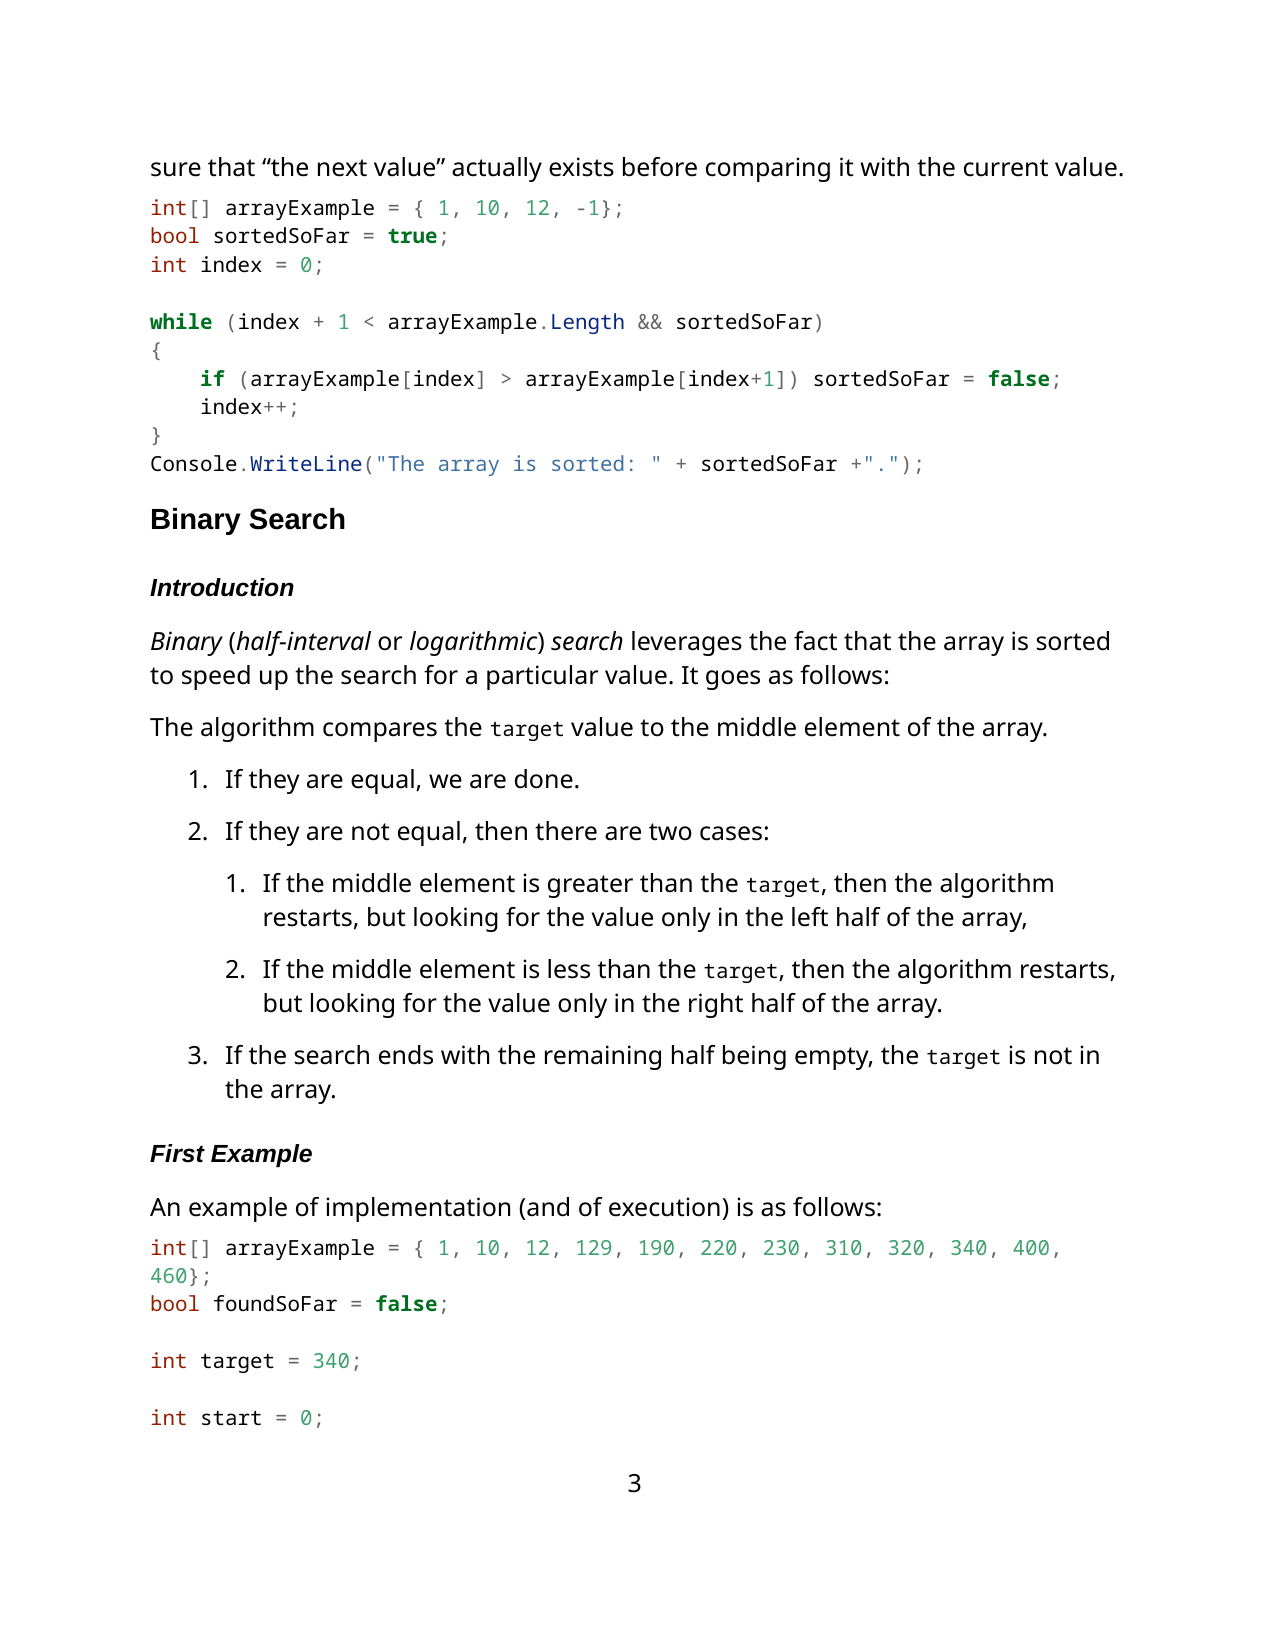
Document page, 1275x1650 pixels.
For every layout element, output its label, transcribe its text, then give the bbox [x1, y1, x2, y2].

list If the middle element is greater than the target, then the algorithm restarts, but looking for the value only in the left half of the array, [225, 865, 1125, 933]
text int start = 0; [150, 1403, 1125, 1432]
list If the search ends with the remaining half being empty, the target is not in the array. [187, 1037, 1125, 1106]
list If the middle element is less than the target, then the algorithm restarts, but looking for the value only in the right half of the array. [225, 951, 1125, 1019]
text int index = 0; [150, 250, 1125, 278]
text int[] arrayExample = { 1, 10, 12, -1}; [150, 193, 1125, 221]
text int target = 340; [150, 1346, 1125, 1375]
text Binary (half-interval or logarithmic) search leverages the fact that the array is sorted to speed up the search for a particular value. It goes as follows: [150, 623, 1125, 692]
list If they are not equal, then there are two cases: [187, 813, 1125, 847]
text { [150, 335, 1125, 364]
text bool foundSoFar = false; [150, 1289, 1125, 1318]
list If they are equal, we are done. [187, 761, 1125, 796]
text while (index + 1 < arrayExample.Length && sortedSoFar) [150, 307, 1125, 335]
subtitle Binary Search [150, 502, 1125, 536]
subtitle First Example [150, 1139, 1125, 1168]
text if (arrayExample[index] > arrayExample[index+1]) sortedSoFar = false; [150, 364, 1125, 392]
text An example of implementation (and of execution) is as follows: [150, 1189, 1125, 1224]
text Console.WriteLine("The array is sorted: " + sortedSoFar +"."); [150, 449, 1125, 477]
subtitle Introduction [150, 573, 1125, 602]
text sure that “the next value” actually exists before comparing it with the current value. [150, 150, 1125, 184]
text int[] arrayExample = { 1, 10, 12, 129, 190, 220, 230, 310, 320, 340, 400, 460}; [150, 1233, 1125, 1289]
text The algorithm compares the target value to the middle element of the array. [150, 709, 1125, 743]
text index++; [150, 392, 1125, 421]
text bool sortedSoFar = true; [150, 221, 1125, 250]
text } [150, 421, 1125, 449]
